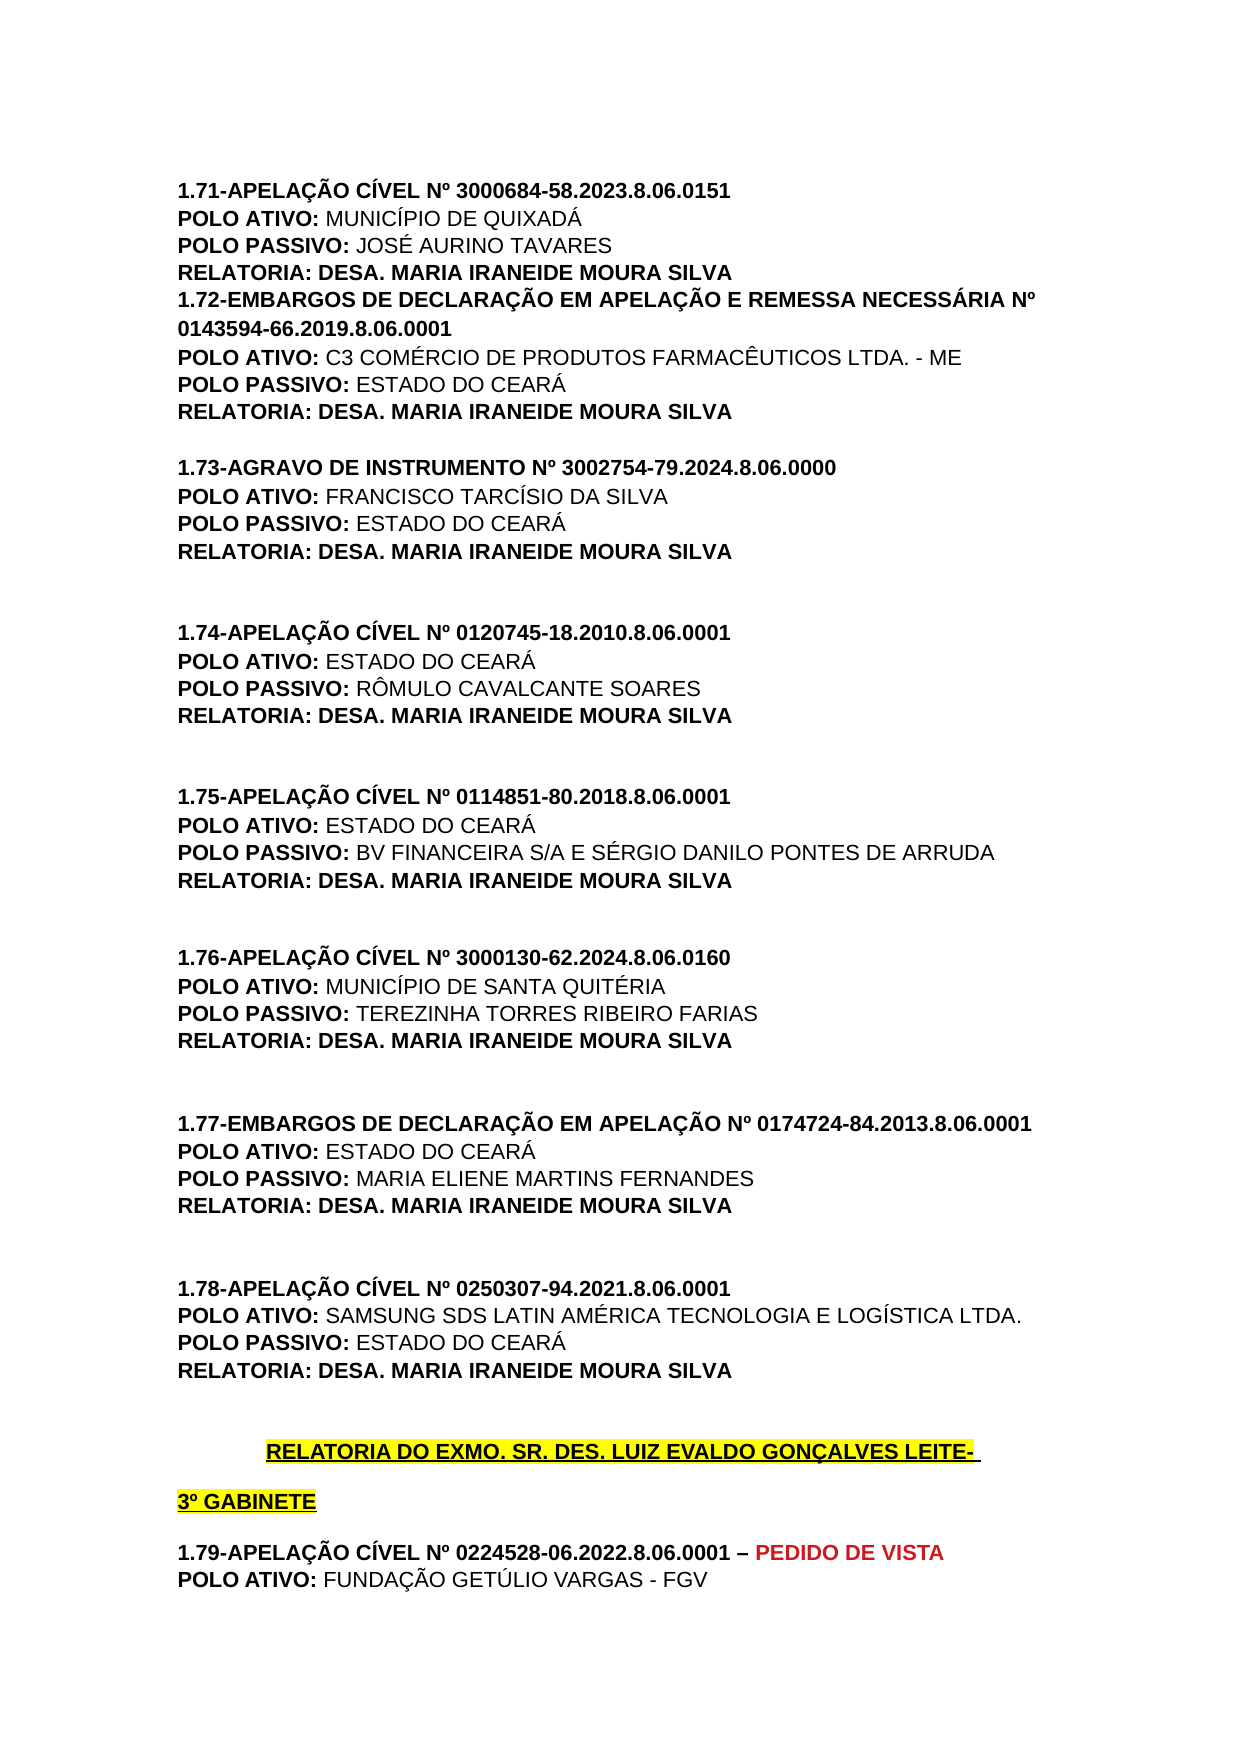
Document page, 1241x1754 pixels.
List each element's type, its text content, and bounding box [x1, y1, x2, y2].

text 1.71-APELAÇÃO CÍVEL Nº 3000684-58.2023.8.06.0151 [177, 178, 1063, 203]
text RELATORIA: DESA. MARIA IRANEIDE MOURA SILVA [177, 1193, 1063, 1218]
text RELATORIA DO EXMO. SR. DES. LUIZ EVALDO GONÇALVES LEITE- [177, 1439, 1063, 1464]
text 1.77-EMBARGOS DE DECLARAÇÃO EM APELAÇÃO Nº 0174724-84.2013.8.06.0001 [177, 1111, 1063, 1137]
text POLO ATIVO: FRANCISCO TARCÍSIO DA SILVA [177, 484, 1063, 509]
text POLO ATIVO: C3 COMÉRCIO DE PRODUTOS FARMACÊUTICOS LTDA. - ME [177, 345, 1063, 370]
text POLO ATIVO: ESTADO DO CEARÁ [177, 813, 1063, 838]
text POLO ATIVO: FUNDAÇÃO GETÚLIO VARGAS - FGV [177, 1567, 1063, 1592]
text 1.76-APELAÇÃO CÍVEL Nº 3000130-62.2024.8.06.0160 [177, 945, 1063, 970]
text RELATORIA: DESA. MARIA IRANEIDE MOURA SILVA [177, 1357, 1063, 1383]
text 1.79-APELAÇÃO CÍVEL Nº 0224528-06.2022.8.06.0001 – PEDIDO DE VISTA [177, 1539, 1063, 1565]
text RELATORIA: DESA. MARIA IRANEIDE MOURA SILVA [177, 260, 1063, 285]
text 1.73-AGRAVO DE INSTRUMENTO Nº 3002754-79.2024.8.06.0000 [177, 455, 1063, 480]
text RELATORIA: DESA. MARIA IRANEIDE MOURA SILVA [177, 399, 1063, 424]
text 1.74-APELAÇÃO CÍVEL Nº 0120745-18.2010.8.06.0001 [177, 620, 1063, 645]
text RELATORIA: DESA. MARIA IRANEIDE MOURA SILVA [177, 538, 1063, 564]
text POLO PASSIVO: MARIA ELIENE MARTINS FERNANDES [177, 1166, 1063, 1191]
text POLO PASSIVO: RÔMULO CAVALCANTE SOARES [177, 676, 1063, 701]
text RELATORIA: DESA. MARIA IRANEIDE MOURA SILVA [177, 1028, 1063, 1053]
text POLO PASSIVO: TEREZINHA TORRES RIBEIRO FARIAS [177, 1001, 1063, 1026]
text POLO PASSIVO: JOSÉ AURINO TAVARES [177, 233, 1063, 258]
text 1.75-APELAÇÃO CÍVEL Nº 0114851-80.2018.8.06.0001 [177, 784, 1063, 809]
text POLO PASSIVO: BV FINANCEIRA S/A E SÉRGIO DANILO PONTES DE ARRUDA [177, 840, 1063, 866]
text RELATORIA: DESA. MARIA IRANEIDE MOURA SILVA [177, 867, 1063, 893]
text 1.72-EMBARGOS DE DECLARAÇÃO EM APELAÇÃO E REMESSA NECESSÁRIA Nº 0143594-66.2019.8.06.0001 [177, 287, 1063, 341]
text POLO PASSIVO: ESTADO DO CEARÁ [177, 372, 1063, 397]
text POLO ATIVO: MUNICÍPIO DE SANTA QUITÉRIA [177, 974, 1063, 999]
text 3º GABINETE [177, 1489, 1063, 1514]
text POLO ATIVO: MUNICÍPIO DE QUIXADÁ [177, 205, 1063, 231]
text POLO PASSIVO: ESTADO DO CEARÁ [177, 511, 1063, 537]
text RELATORIA: DESA. MARIA IRANEIDE MOURA SILVA [177, 703, 1063, 728]
text POLO ATIVO: SAMSUNG SDS LATIN AMÉRICA TECNOLOGIA E LOGÍSTICA LTDA. [177, 1303, 1063, 1328]
text 1.78-APELAÇÃO CÍVEL Nº 0250307-94.2021.8.06.0001 [177, 1276, 1063, 1301]
text POLO ATIVO: ESTADO DO CEARÁ [177, 1138, 1063, 1164]
text POLO PASSIVO: ESTADO DO CEARÁ [177, 1330, 1063, 1356]
text POLO ATIVO: ESTADO DO CEARÁ [177, 649, 1063, 674]
